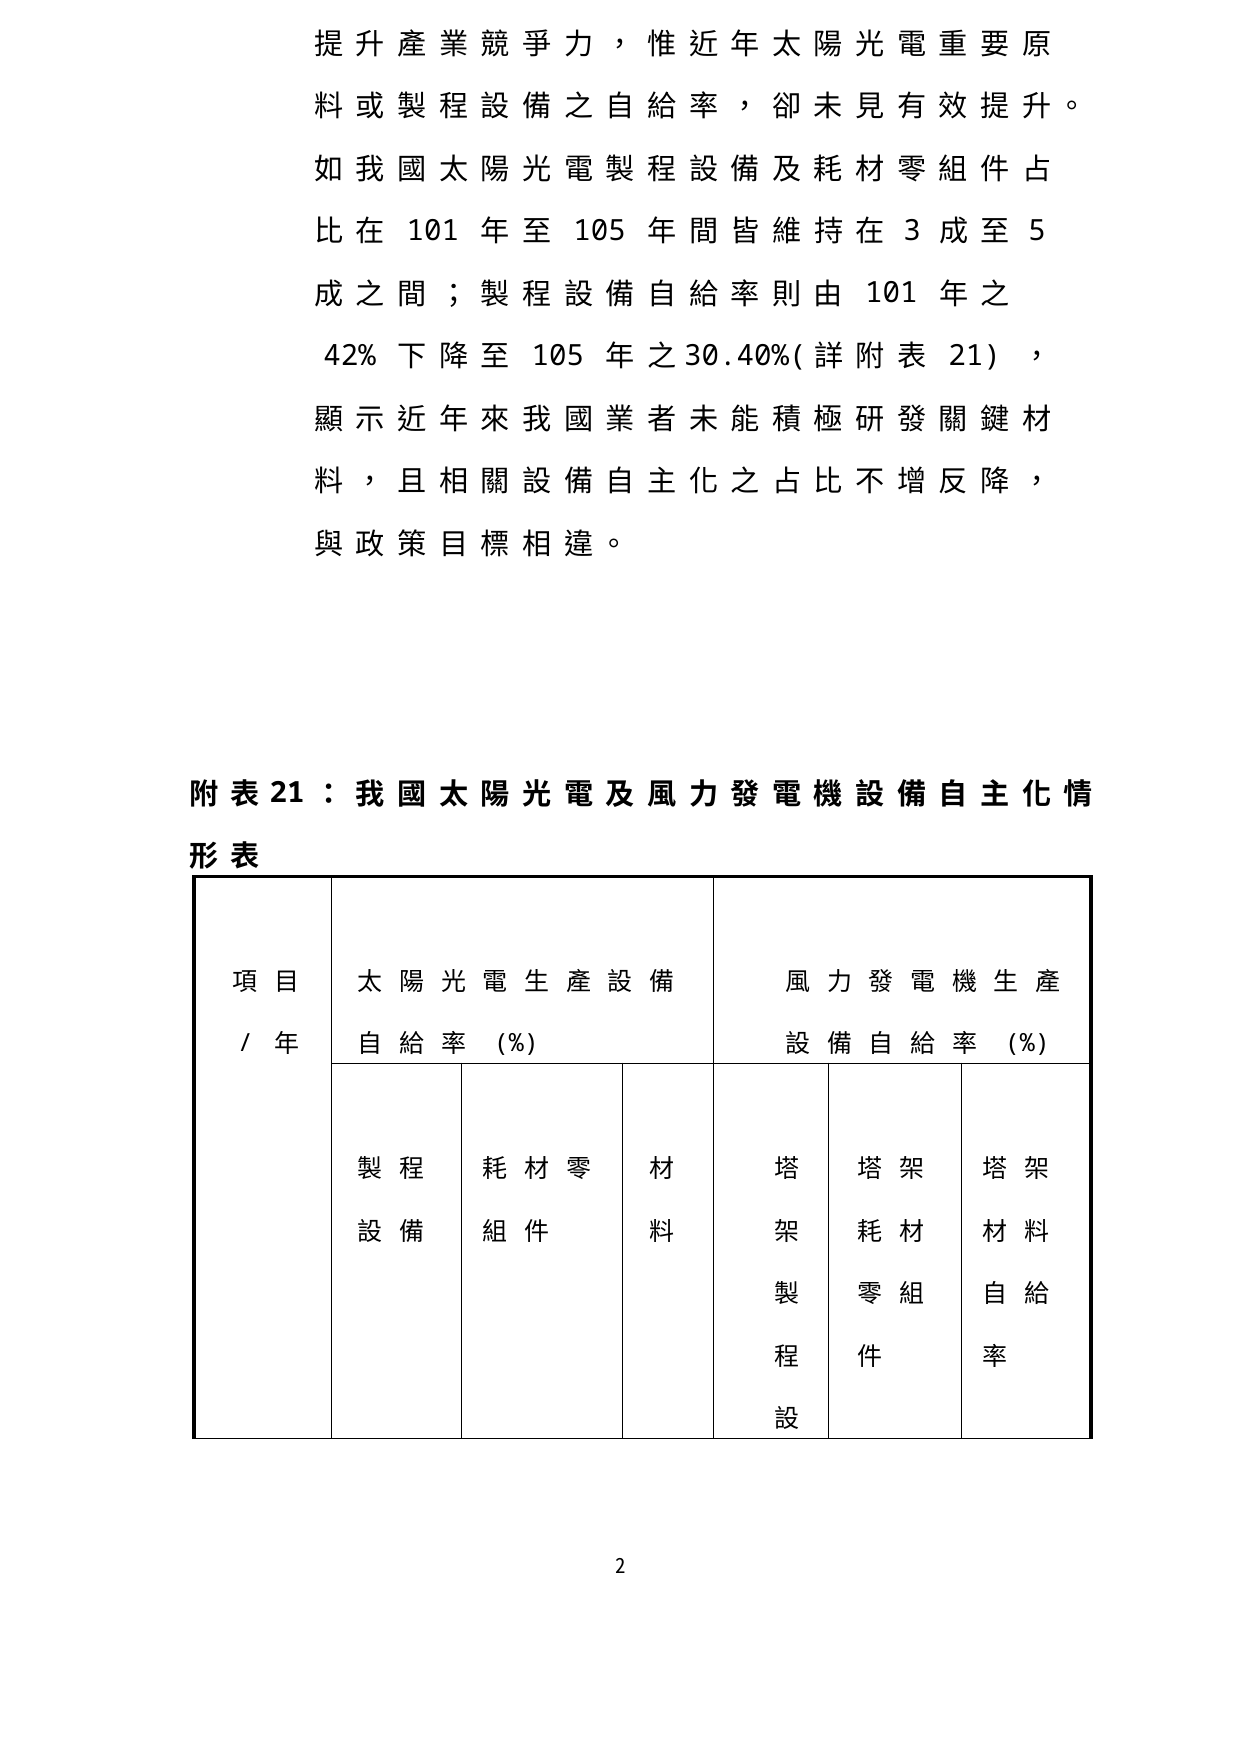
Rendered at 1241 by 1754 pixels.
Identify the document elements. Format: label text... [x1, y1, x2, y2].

table_cell 製程設備 [332, 1064, 461, 1437]
table_header 項目/年 [196, 878, 331, 1437]
table_cell 耗材零組件 [462, 1064, 622, 1437]
table_cell 材料 [623, 1064, 713, 1437]
text 我國太陽光電產業上游因欠缺材料，難與中國大陸抗衡，下游則欠缺內需市場，故模組(包含矽晶及薄膜模組)之能量較低，全球占比僅約2%，因此該產業以中游矽晶太陽能電池最具優勢。政府為強化國內業者之技術能量，推動多項計畫藉以提升產業競爭力，惟近年太陽光電重要原料或製程設備之自給率，卻未見有效提升。如我國太陽光電製程設備及耗材零組件占比在101年至105年間皆維持在3成至5成之間；製程設備自給率則由101年之42%下降至105年之30.40%(詳附表21)，顯示近年來我國業者未能積極研發關鍵材料，且相關設備自主化之占比不增反降，與政策目標相違。 [301, 0, 1058, 562]
text 附表21：我國太陽光電及風力發電機設備自主化情形表 [183, 750, 1131, 875]
table_header 太陽光電生產設備自給率(%) [332, 878, 713, 1062]
table_header 風力發電機生產設備自給率(%) [714, 878, 1089, 1062]
table_cell 塔架製程設 [714, 1064, 828, 1437]
table_cell 塔架材料自給率 [962, 1064, 1089, 1437]
table_cell 塔架耗材零組件 [829, 1064, 961, 1437]
